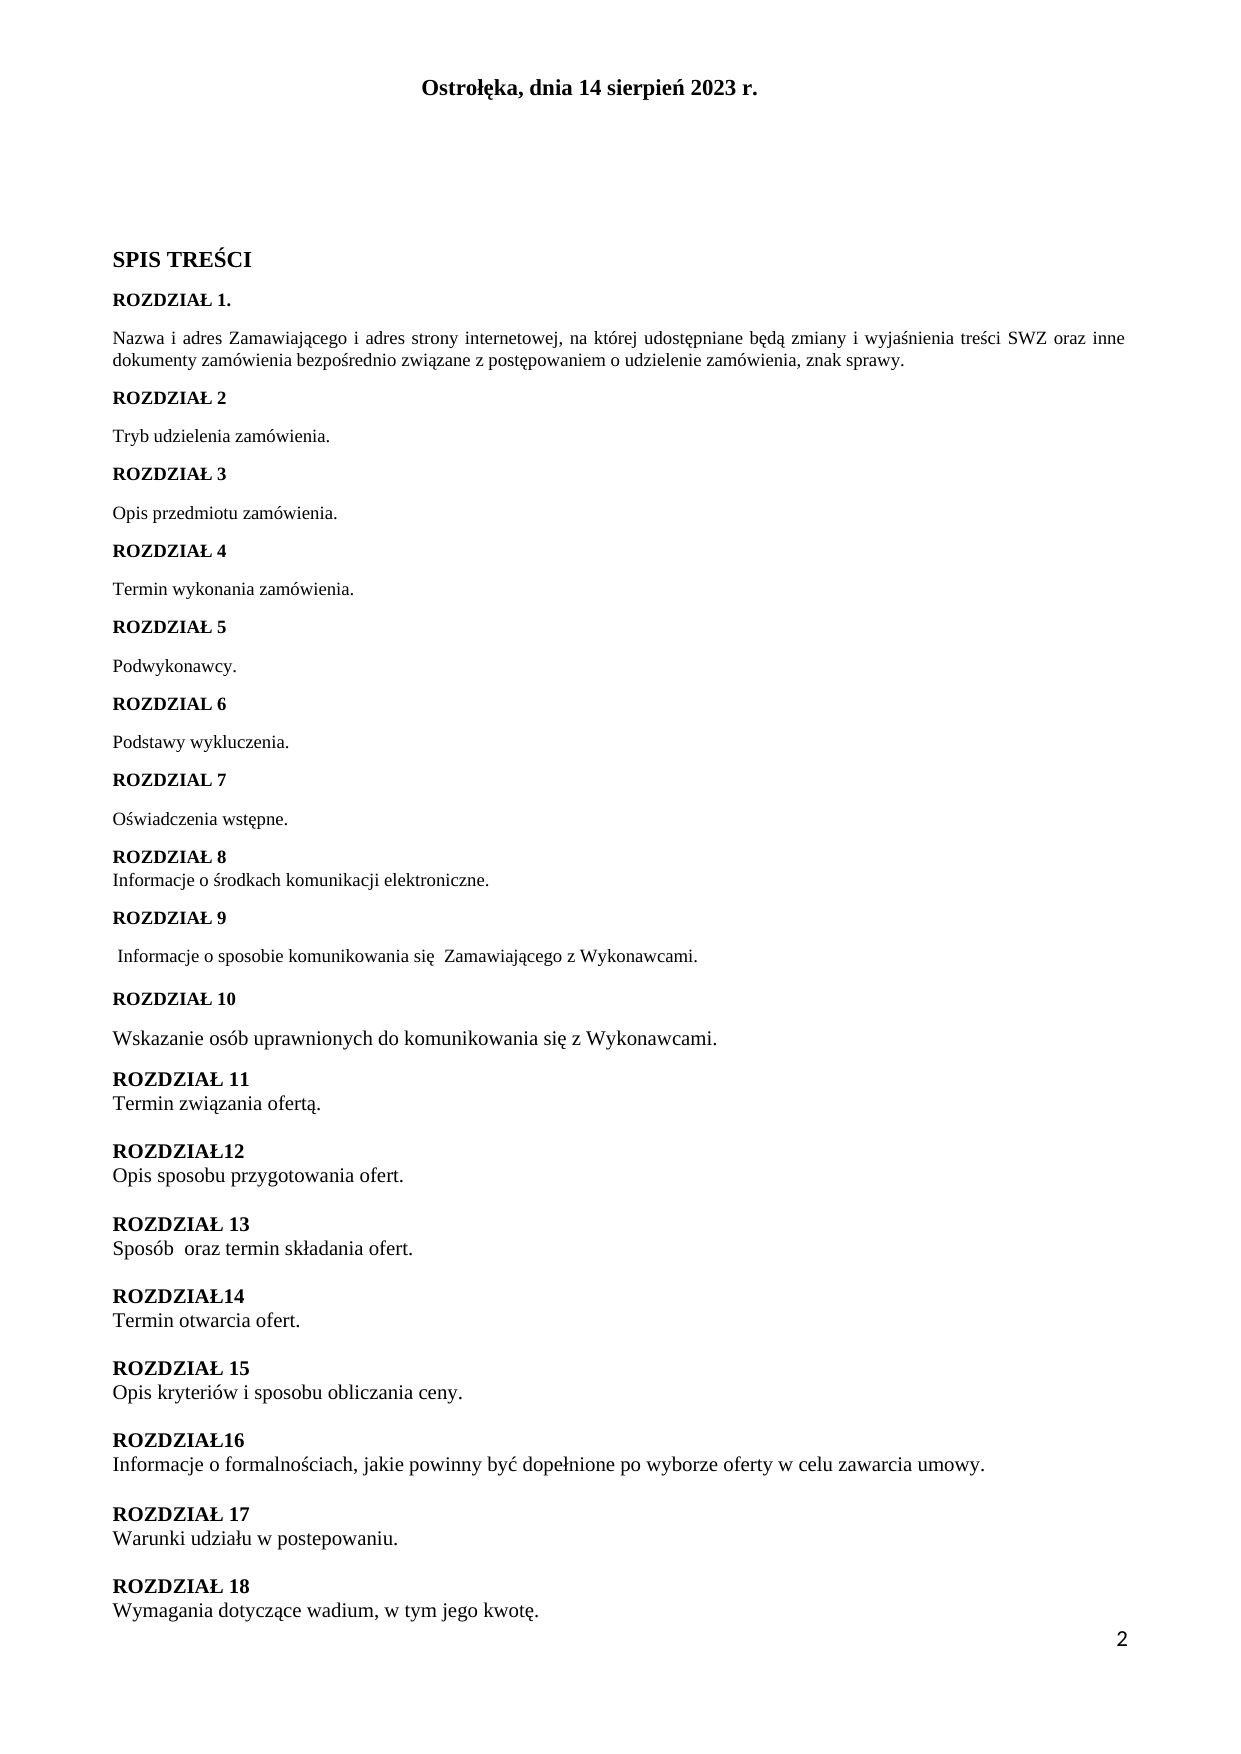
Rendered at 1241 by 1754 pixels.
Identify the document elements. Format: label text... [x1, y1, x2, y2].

text Warunki udziału w postepowaniu. [112, 1526, 1128, 1550]
text ROZDZIAL 7 [112, 769, 1128, 791]
text ROZDZIAŁ 9 [112, 907, 1128, 928]
text ROZDZIAŁ 18 [112, 1574, 1128, 1598]
text ROZDZIAŁ 3 [112, 463, 1128, 485]
text ROZDZIAŁ 8 Informacje o środkach komunikacji elektroniczne. [112, 846, 1128, 890]
text Wymagania dotyczące wadium, w tym jego kwotę. [112, 1598, 1128, 1622]
text ROZDZIAŁ 11 [112, 1067, 1128, 1091]
text Ostrołęka, dnia 14 sierpień 2023 r. [112, 74, 1128, 100]
text ROZDZIAŁ14 Termin otwarcia ofert. [112, 1284, 1128, 1332]
text Oświadczenia wstępne. [112, 807, 1128, 829]
subtitle Nazwa i adres Zamawiającego i adres strony internetowej, na której udostępniane będą zmiany i wyjaśnienia treści SWZ oraz inne dokumenty zamówienia bezpośrednio związane z postępowaniem o udzielenie zamówienia, znak sprawy. [112, 327, 1128, 370]
text Termin wykonania zamówienia. [112, 578, 1128, 599]
text Opis przedmiotu zamówienia. [112, 502, 1128, 523]
text ROZDZIAŁ 4 [112, 540, 1128, 561]
text SPIS TREŚCI [112, 246, 1128, 272]
text ROZDZIAŁ 2 [112, 387, 1128, 408]
text ROZDZIAŁ12 Opis sposobu przygotowania ofert. [112, 1139, 1128, 1187]
text ROZDZIAL 6 [112, 693, 1128, 714]
text Podwykonawcy. [112, 654, 1128, 676]
text Opis kryteriów i sposobu obliczania ceny. [112, 1380, 1128, 1404]
text ROZDZIAŁ 10 [112, 988, 1128, 1010]
text ROZDZIAŁ 17 [112, 1502, 1128, 1526]
text Informacje o sposobie komunikowania się Zamawiającego z Wykonawcami. [112, 945, 1128, 988]
text ROZDZIAŁ 5 [112, 616, 1128, 638]
text Podstawy wykluczenia. [112, 731, 1128, 752]
text Tryb udzielenia zamówienia. [112, 425, 1128, 447]
text Wskazanie osób uprawnionych do komunikowania się z Wykonawcami. [112, 1026, 1128, 1050]
text Termin związania ofertą. [112, 1091, 1128, 1115]
text Sposób oraz termin składania ofert. [112, 1236, 1128, 1259]
text ROZDZIAŁ 13 [112, 1211, 1128, 1236]
text ROZDZIAŁ16 Informacje o formalnościach, jakie powinny być dopełnione po wyborze oferty w celu zawarcia umowy. [112, 1428, 1128, 1476]
text ROZDZIAŁ 15 [112, 1356, 1128, 1380]
subtitle ROZDZIAŁ 1. [112, 289, 1128, 310]
